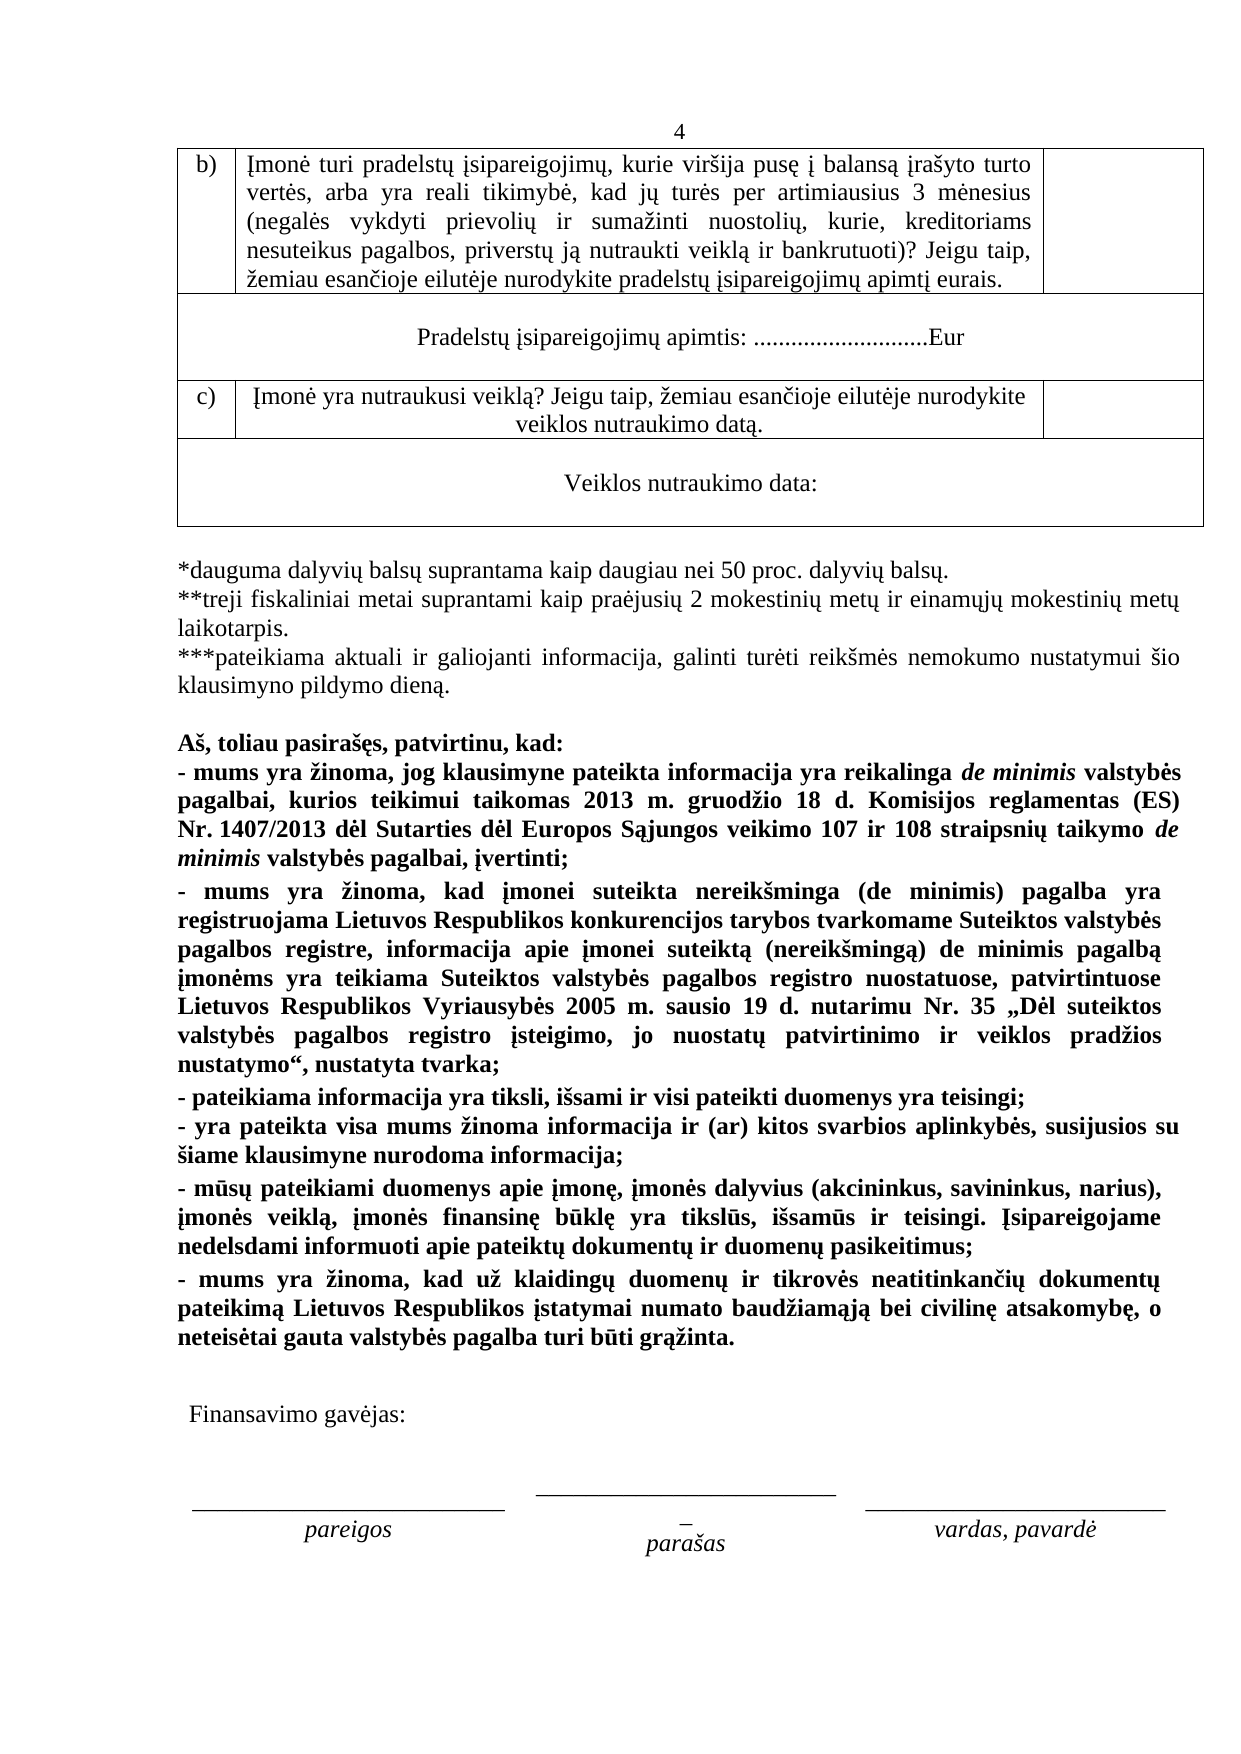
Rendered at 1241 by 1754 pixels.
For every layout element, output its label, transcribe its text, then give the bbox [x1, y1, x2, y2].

table_header _________________________ parašas [522, 1384, 852, 1557]
table_cell [1044, 381, 1203, 438]
table_cell Įmonė turi pradelstų įsipareigojimų, kurie viršija pusę į balansą įrašyto turto vertės, arba yra reali tikimybė, kad jų turės per artimiausius 3 mėnesius (negalės vykdyti prievolių ir sumažinti nuostolių, kurie, kreditoriams nesuteikus pagalbos, priverstų ją nutraukti veiklą ir bankrutuoti)? Jeigu taip, žemiau esančioje eilutėje nurodykite pradelstų įsipareigojimų apimtį eurais. [236, 149, 1043, 292]
text **treji fiskaliniai metai suprantami kaip praėjusių 2 mokestinių metų ir einamųjų mokestinių metų laikotarpis. [177, 584, 1181, 642]
text - mums yra žinoma, kad už klaidingų duomenų ir tikrovės neatitinkančių dokumentų pateikimą Lietuvos Respublikos įstatymai numato baudžiamąją bei civilinę atsakomybę, o neteisėtai gauta valstybės pagalba turi būti grąžinta. [177, 1264, 1162, 1351]
table_cell c) [178, 381, 235, 438]
table_cell Veiklos nutraukimo data: [178, 439, 1203, 526]
text *dauguma dalyvių balsų suprantama kaip daugiau nei 50 proc. dalyvių balsų. [177, 555, 1181, 584]
table_cell Įmonė yra nutraukusi veiklą? Jeigu taip, žemiau esančioje eilutėje nurodykite veiklos nutraukimo datą. [236, 381, 1043, 438]
table_header Finansavimo gavėjas: _________________________ pareigos [177, 1384, 522, 1557]
table_header ________________________ vardas, pavardė [852, 1384, 1181, 1557]
text Aš, toliau pasirašęs, patvirtinu, kad: [177, 728, 1181, 757]
text ***pateikiama aktuali ir galiojanti informacija, galinti turėti reikšmės nemokumo nustatymui šio klausimyno pildymo dieną. [177, 642, 1181, 699]
text - mums yra žinoma, kad įmonei suteikta nereikšminga (de minimis) pagalba yra registruojama Lietuvos Respublikos konkurencijos tarybos tvarkomame Suteiktos valstybės pagalbos registre, informacija apie įmonei suteiktą (nereikšmingą) de minimis pagalbą įmonėms yra teikiama Suteiktos valstybės pagalbos registro nuostatuose, patvirtintuose Lietuvos Respublikos Vyriausybės 2005 m. sausio 19 d. nutarimu Nr. 35 „Dėl suteiktos valstybės pagalbos registro įsteigimo, jo nuostatų patvirtinimo ir veiklos pradžios nustatymo“, nustatyta tvarka; [177, 876, 1162, 1078]
table_cell [1044, 149, 1203, 292]
table_cell Pradelstų įsipareigojimų apimtis: ............................Eur [178, 294, 1203, 380]
text - mums yra žinoma, jog klausimyne pateikta informacija yra reikalinga de minimis valstybės pagalbai, kurios teikimui taikomas 2013 m. gruodžio 18 d. Komisijos reglamentas (ES) Nr. 1407/2013 dėl Sutarties dėl Europos Sąjungos veikimo 107 ir 108 straipsnių taikymo de minimis valstybės pagalbai, įvertinti; [177, 757, 1181, 872]
text - mūsų pateikiami duomenys apie įmonę, įmonės dalyvius (akcininkus, savininkus, narius), įmonės veiklą, įmonės finansinę būklę yra tikslūs, išsamūs ir teisingi. Įsipareigojame nedelsdami informuoti apie pateiktų dokumentų ir duomenų pasikeitimus; [177, 1173, 1162, 1260]
table_cell b) [178, 149, 235, 292]
text - pateikiama informacija yra tiksli, išsami ir visi pateikti duomenys yra teisingi; [177, 1082, 1181, 1111]
text - yra pateikta visa mums žinoma informacija ir (ar) kitos svarbios aplinkybės, susijusios su šiame klausimyne nurodoma informacija; [177, 1111, 1181, 1169]
